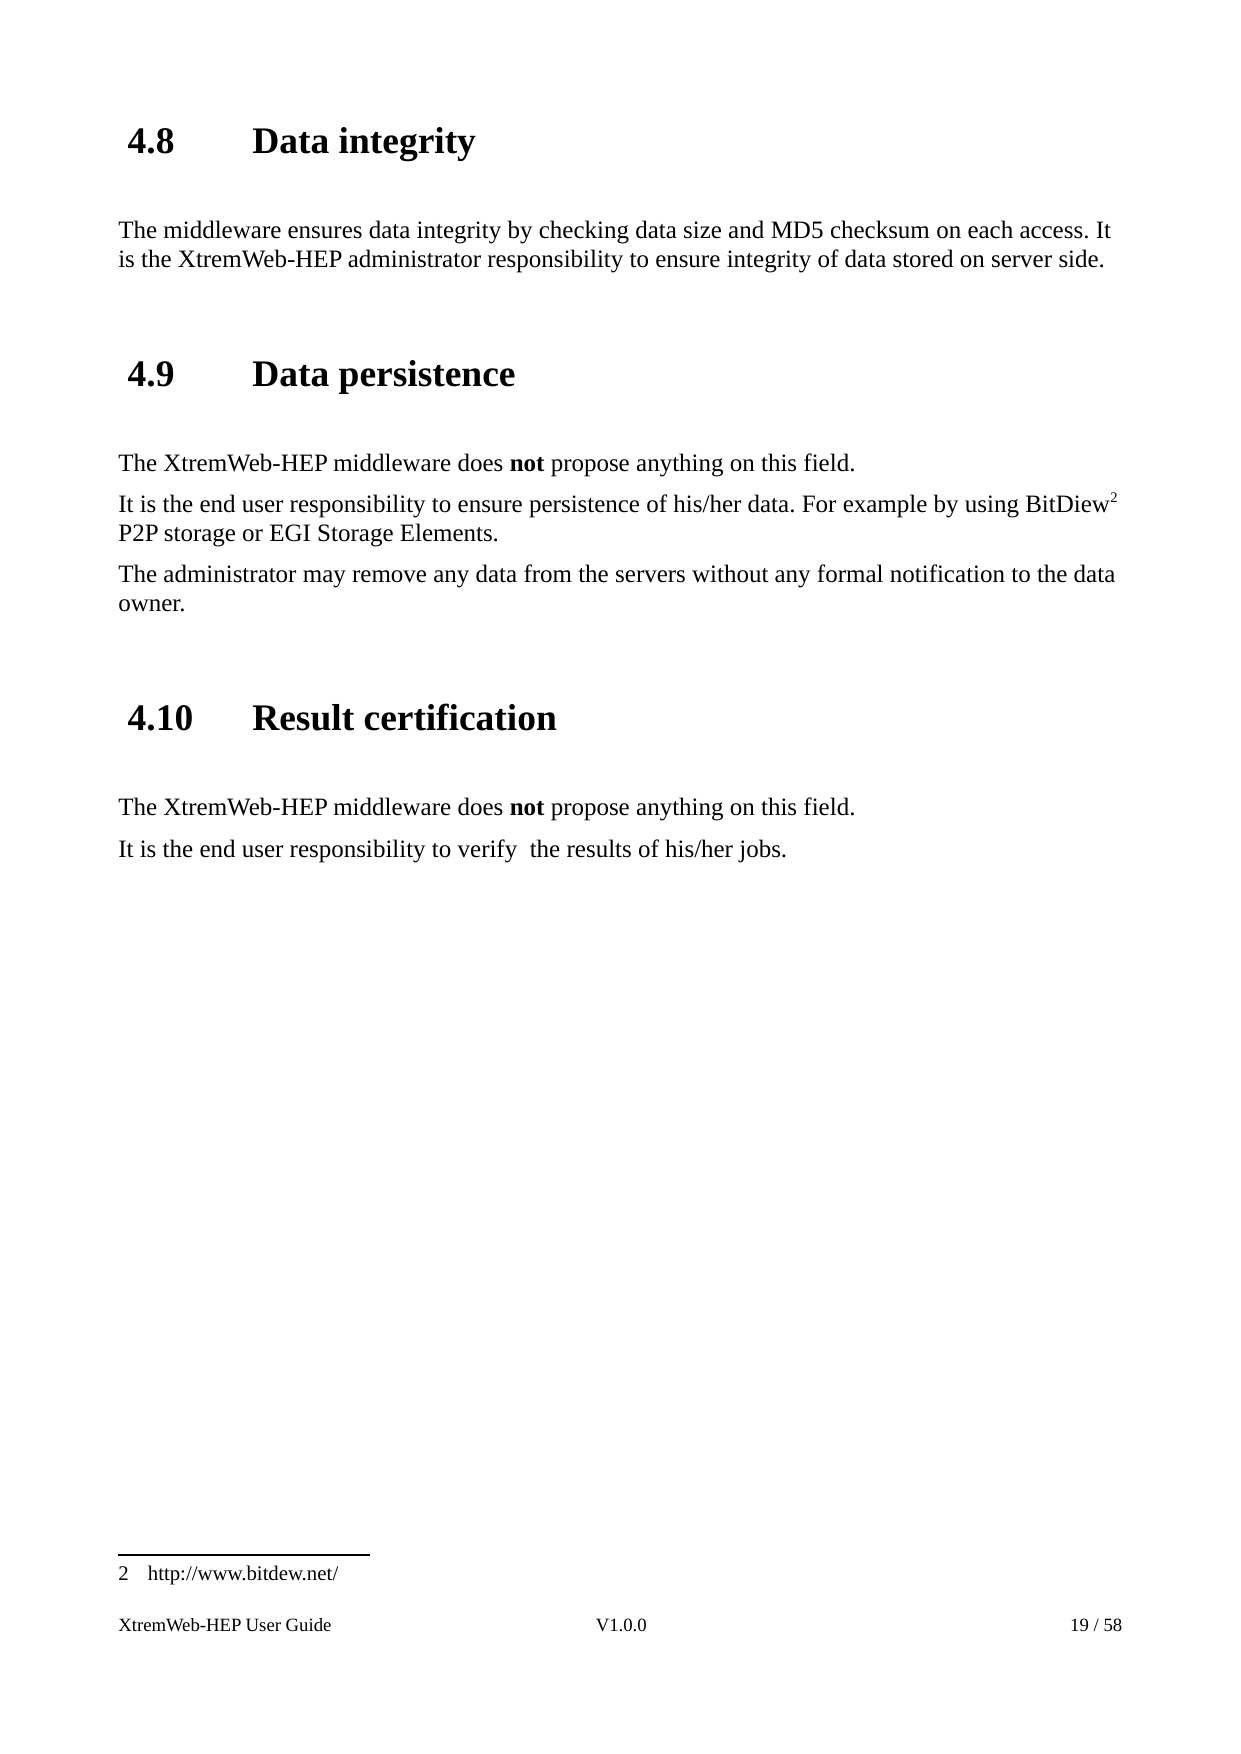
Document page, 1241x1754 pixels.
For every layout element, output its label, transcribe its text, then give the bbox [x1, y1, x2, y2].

text The administrator may remove any data from the servers without any formal notification to the data owner. [118, 559, 1122, 617]
text The XtremWeb-HEP middleware does not propose anything on this field. [118, 448, 1122, 477]
subtitle Result certification [118, 696, 1122, 739]
text It is the end user responsibility to verify the results of his/her jobs. [118, 834, 1122, 862]
text http://www.bitdew.net/ [118, 1561, 1122, 1585]
text The middleware ensures data integrity by checking data size and MD5 checksum on each access. It is the XtremWeb-HEP administrator responsibility to ensure integrity of data stored on server side. [118, 215, 1122, 272]
subtitle Data persistence [118, 351, 1122, 394]
text It is the end user responsibility to ensure persistence of his/her data. For example by using BitDiew P2P storage or EGI Storage Elements. [118, 489, 1122, 547]
subtitle Data integrity [118, 118, 1122, 161]
text The XtremWeb-HEP middleware does not propose anything on this field. [118, 792, 1122, 821]
